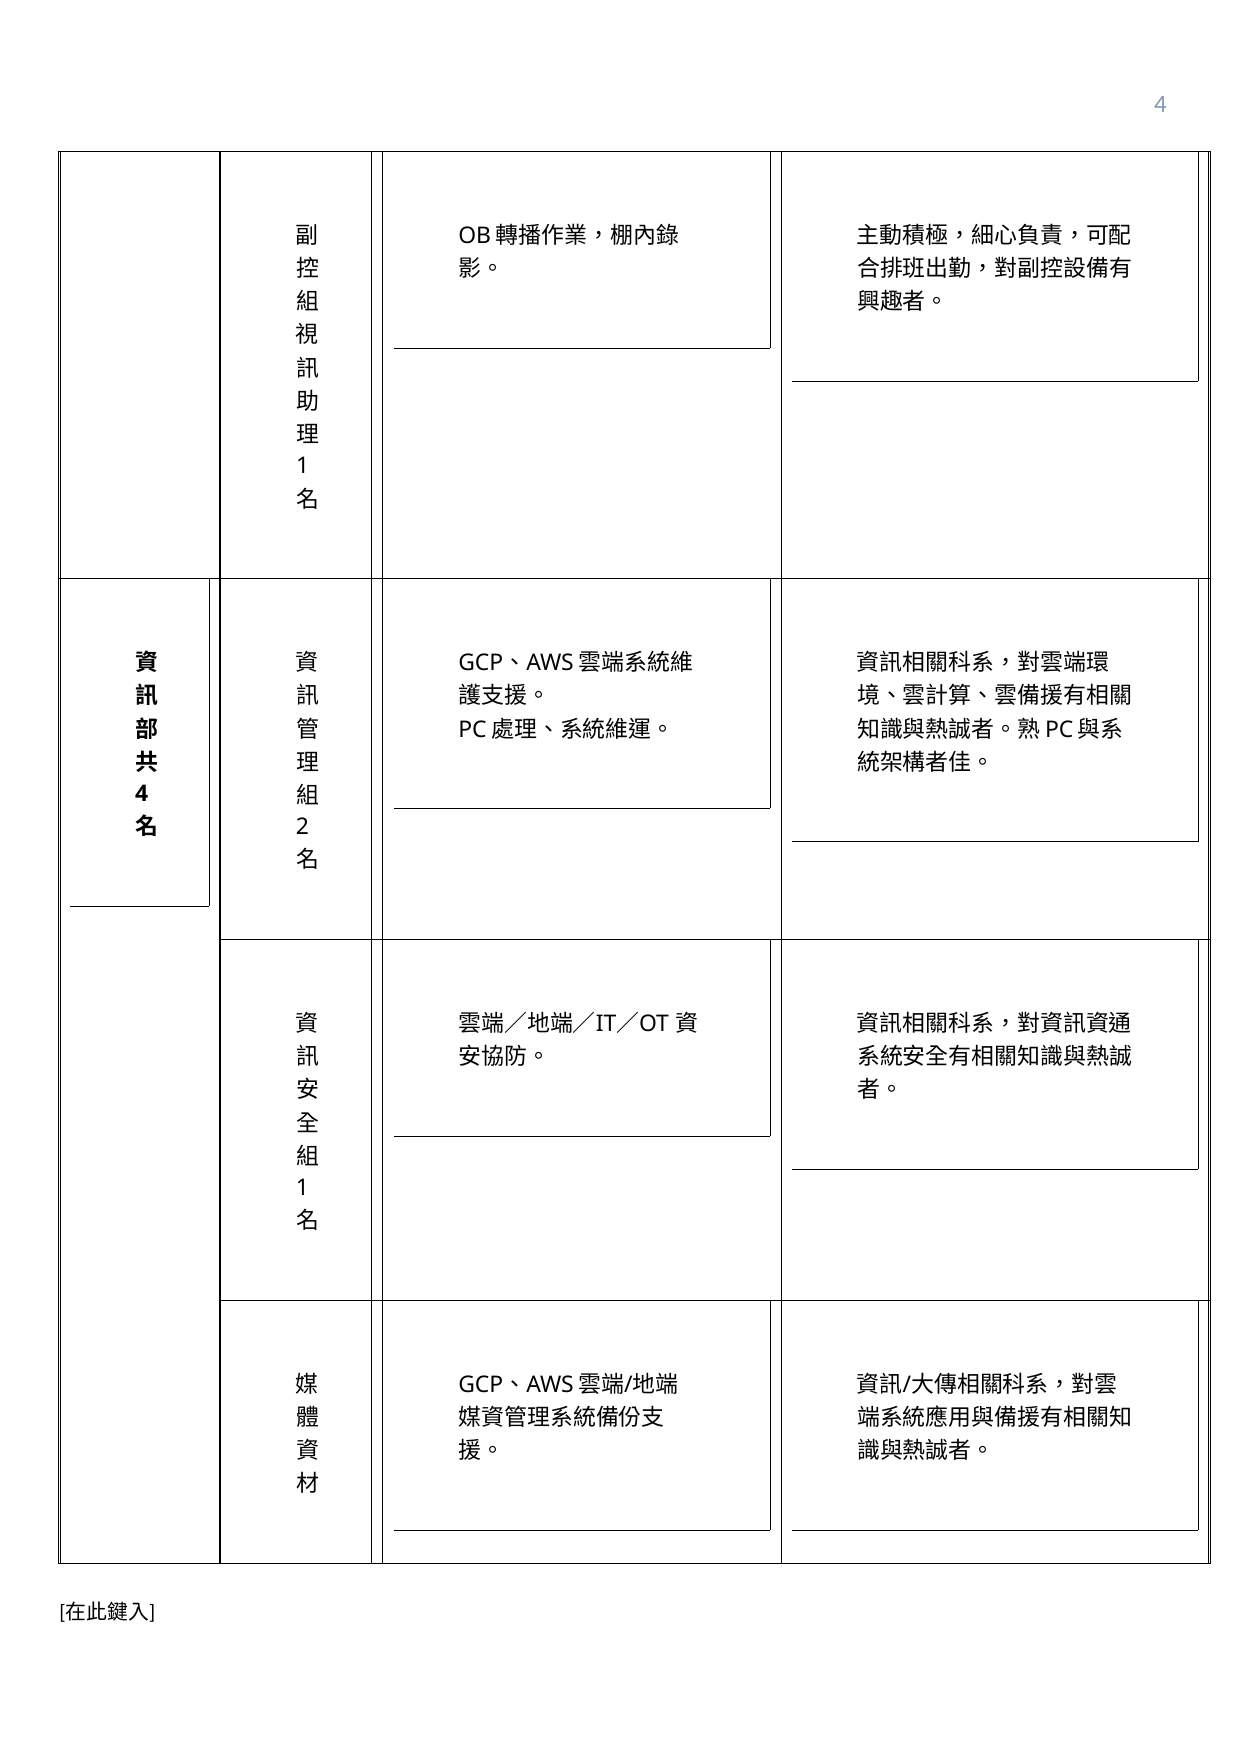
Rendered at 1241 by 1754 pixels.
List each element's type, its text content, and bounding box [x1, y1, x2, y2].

table_cell [372, 152, 382, 578]
table_cell 資訊相關科系，對雲端環境、雲計算、雲備援有相關知識與熱誠者。熟PC與系統架構者佳。 [782, 579, 1208, 939]
table_cell 資訊安全組 1名 [221, 940, 371, 1300]
table_cell [372, 579, 382, 939]
table_cell OB轉播作業，棚內錄影。 [383, 152, 781, 578]
table_cell GCP、AWS雲端系統維護支援。 PC處理、系統維運。 [383, 579, 781, 939]
table_cell 雲端／地端／IT／OT 資安協防。 [383, 940, 781, 1300]
table_cell [372, 940, 382, 1300]
table_cell 資訊部 共4名 [61, 579, 219, 1563]
table_cell 副控組 視訊助理1名 [221, 152, 371, 578]
table_cell GCP、AWS雲端/地端 媒資管理系統備份支援。 [383, 1301, 781, 1563]
table_cell 主動積極，細心負責，可配合排班出勤，對副控設備有興趣者。 [782, 152, 1208, 578]
table_cell 資訊相關科系，對資訊資通系統安全有相關知識與熱誠者。 [782, 940, 1208, 1300]
table_cell 媒體資材 [221, 1301, 371, 1563]
table_cell 資訊/大傳相關科系，對雲端系統應用與備援有相關知識與熱誠者。 [782, 1301, 1208, 1563]
table_cell [61, 152, 219, 578]
table_cell [372, 1301, 382, 1563]
table_cell 資訊管理組 2名 [221, 579, 371, 939]
